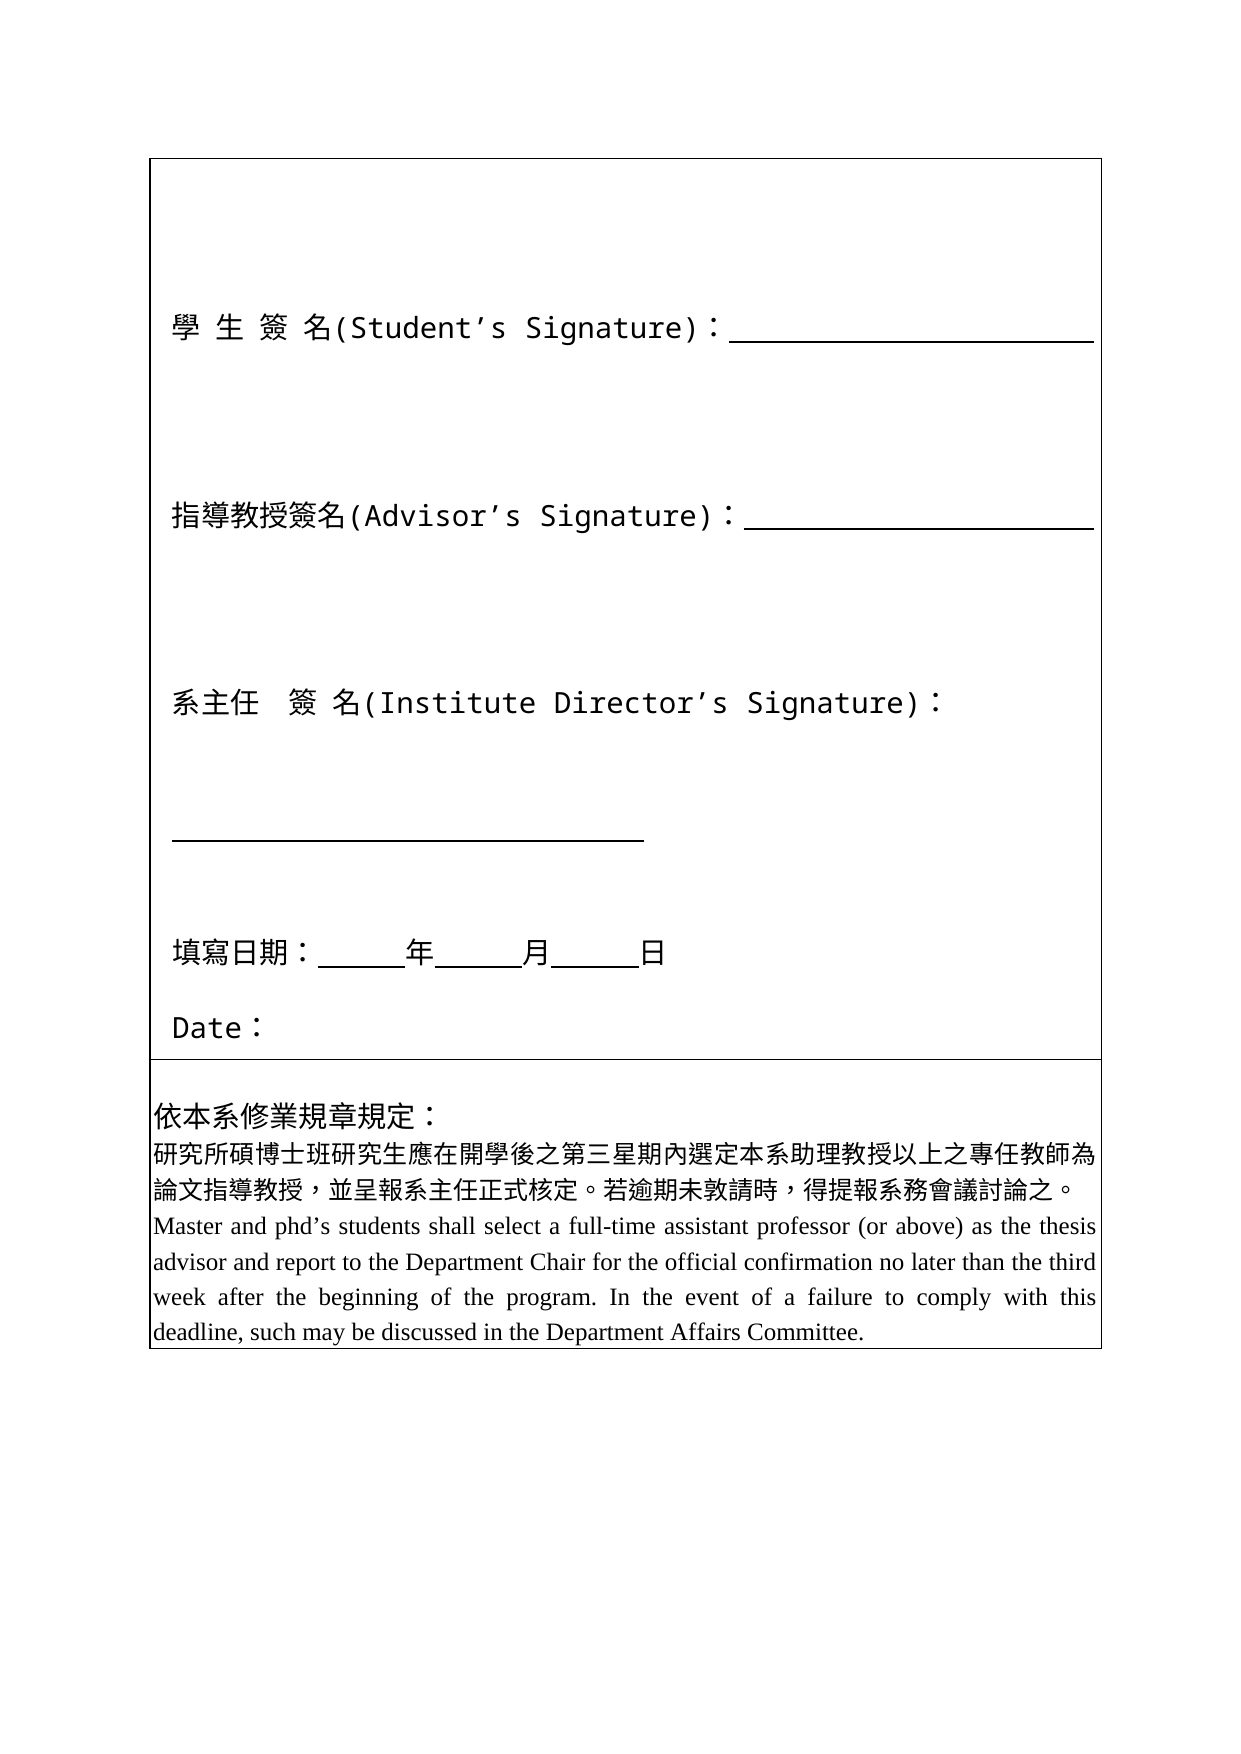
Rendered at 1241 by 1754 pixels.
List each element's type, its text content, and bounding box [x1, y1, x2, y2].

table_cell 依本系修業規章規定： 研究所碩博士班研究生應在開學後之第三星期內選定本系助理教授以上之專任教師為論文指導教授，並呈報系主任正式核定。若逾期未敦請時，得提報系務會議討論之。 Master and phd’s students shall select a full-time assistant professor (or above) as the thesis advisor and report to the Department Chair for the official confirmation no later than the third week after the beginning of the program. In the event of a failure to comply with this deadline, such may be discussed in the Department Affairs Committee. [151, 1060, 1101, 1348]
table_cell 學 生 簽 名(Student’s Signature)： 指導教授簽名(Advisor’s Signature)： 系主任 簽 名(Institute Director’s Signature)： 填寫日期： 年 月 日 Date： [151, 159, 1101, 1059]
